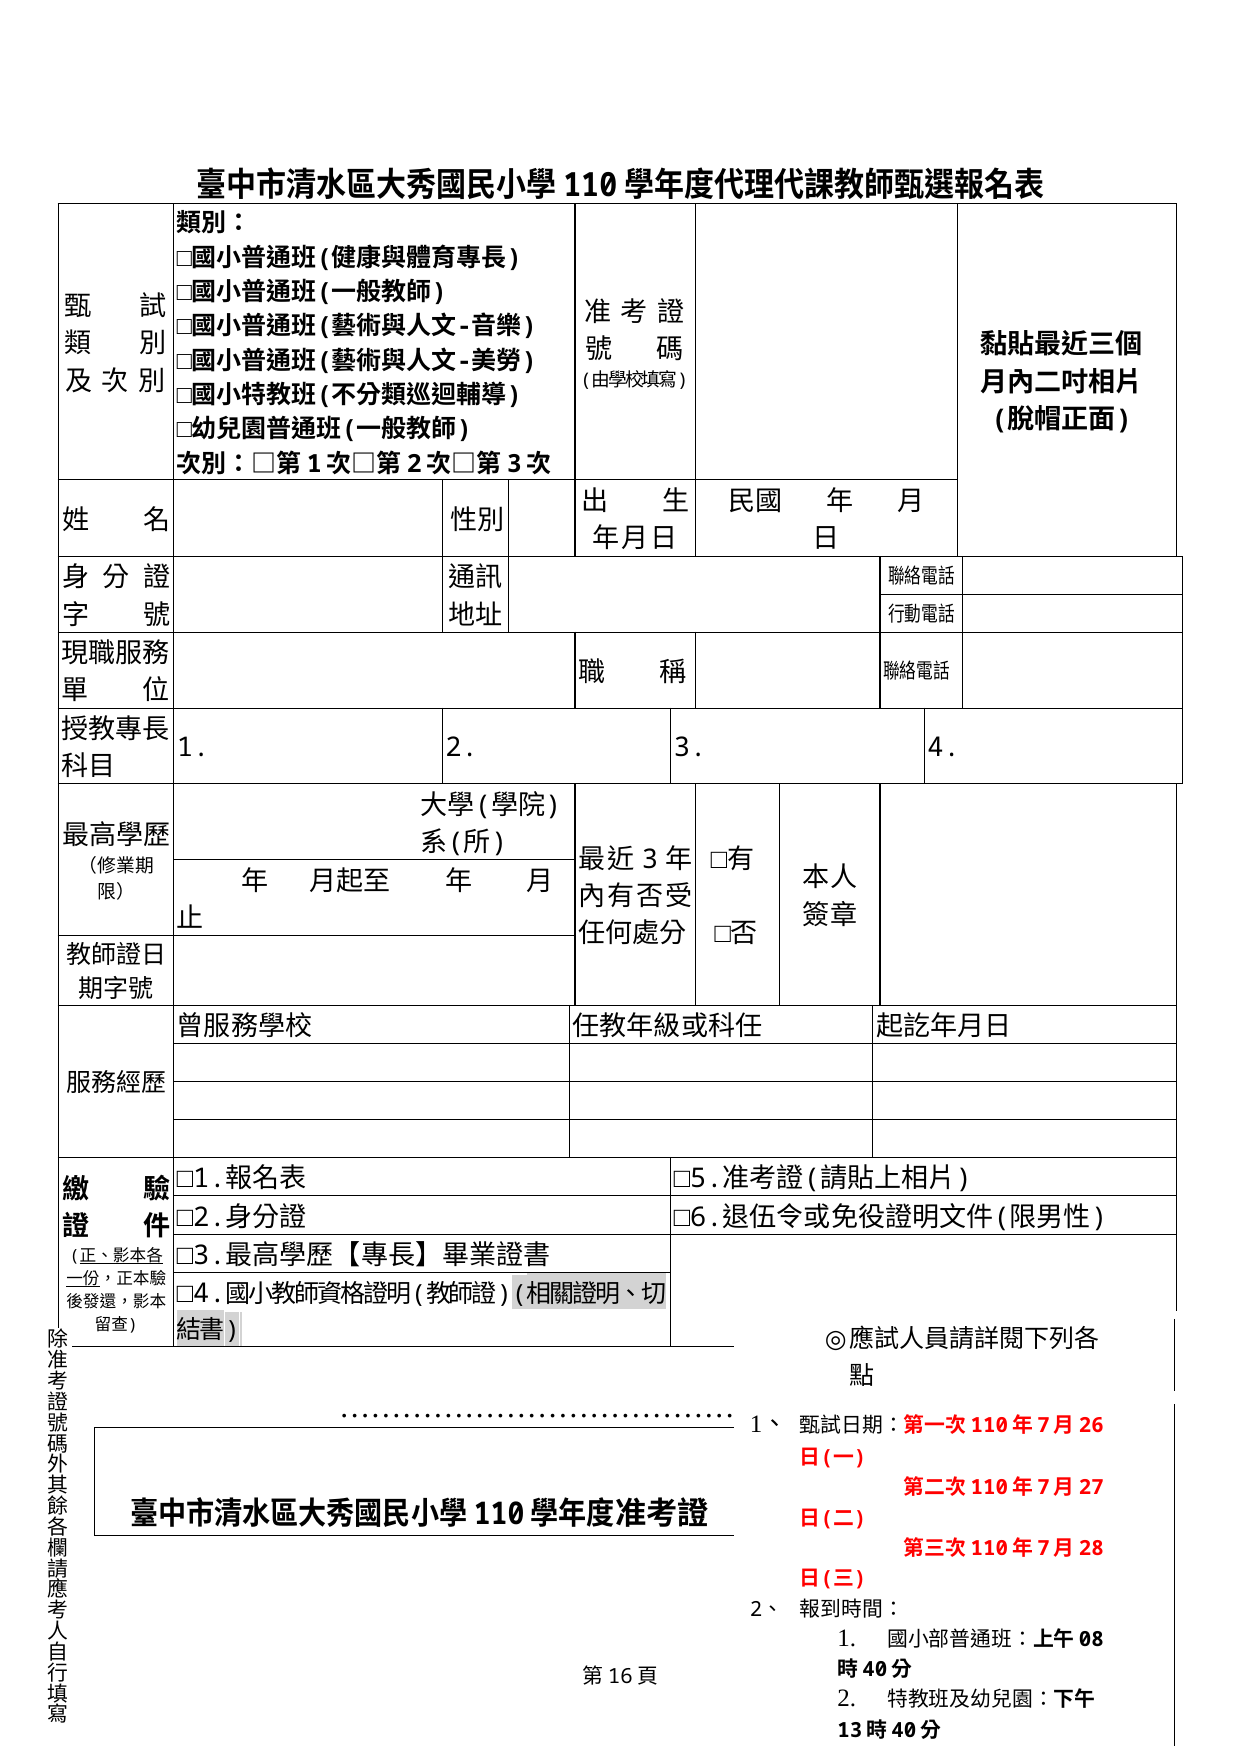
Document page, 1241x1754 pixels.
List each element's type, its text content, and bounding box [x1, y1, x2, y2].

table_cell 年 月起至 年 月止 [174, 860, 574, 935]
table_cell [1177, 1272, 1182, 1311]
table_cell □2.身分證 [174, 1196, 670, 1234]
table_cell 授教專長科目 [59, 709, 173, 783]
table_cell [1177, 1195, 1182, 1234]
table_cell □5.准考證(請貼上相片) [671, 1158, 1176, 1195]
table_cell □3.最高學歷【專長】畢業證書 [174, 1235, 670, 1272]
table_cell 起訖年月日 [873, 1006, 1176, 1043]
table_cell 3. [671, 709, 924, 783]
table_cell [881, 784, 1176, 1005]
table_cell [873, 1044, 1176, 1081]
table_cell 性別 [443, 480, 508, 556]
table_cell 職 稱 [576, 633, 695, 707]
table_cell 聯絡電話 [881, 633, 962, 707]
table_cell [1177, 1157, 1182, 1195]
table_cell [174, 480, 442, 556]
table_cell 通訊 地址 [443, 557, 508, 632]
table_cell 民國 年 月 日 [696, 480, 957, 556]
table_cell □1.報名表 [174, 1158, 670, 1195]
table_cell 出 生 年月日 [576, 480, 695, 556]
table_cell [174, 936, 574, 1005]
table_cell 現職服務單 位 [59, 633, 173, 707]
table_cell 大學(學院) 系(所) [174, 784, 574, 859]
table_cell 服務經歷 [59, 1006, 173, 1157]
text ……………………………………………… [94, 1364, 735, 1427]
table_cell 身 分 證 字 號 [59, 557, 173, 632]
table_cell 本人 簽章 [780, 784, 879, 1005]
table_cell 姓 名 [59, 480, 173, 556]
table_header 黏貼最近三個 月內二吋相片 (脫帽正面) [958, 204, 1176, 556]
table_cell 聯絡電話 [881, 557, 962, 593]
table_cell [963, 633, 1182, 707]
table_cell □有 □否 [696, 784, 779, 1005]
table_cell [174, 1120, 569, 1157]
table_cell □4.國小教師資格證明(教師證)(相關證明、切結書) [174, 1273, 670, 1346]
table_cell [963, 557, 1182, 593]
table_cell [1177, 1234, 1182, 1272]
table_header [1177, 203, 1182, 479]
table_cell [1177, 1005, 1182, 1043]
table_cell [174, 633, 574, 707]
table_cell 1. [174, 709, 442, 783]
table_cell [570, 1044, 872, 1081]
table_cell 繳 驗 證 件 (正、影本各一份，正本驗後發還，影本留查) [59, 1158, 173, 1346]
table_header 臺中市清水區大秀國民小學110學年度准考證 [95, 1311, 1190, 1754]
table_cell [873, 1120, 1176, 1157]
table_cell [570, 1082, 872, 1119]
table_cell [1177, 1043, 1182, 1081]
table_header 准 考 證 號 碼 (由學校填寫) [576, 204, 695, 479]
table_cell 教師證日期字號 [59, 936, 173, 1005]
table_cell 最高學歷（修業期限） [59, 784, 173, 935]
table_cell [174, 1044, 569, 1081]
table_header [696, 204, 957, 479]
text 臺中市清水區大秀國民小學110學年度代理代課教師甄選報名表 [94, 141, 1146, 203]
table_cell [1177, 1081, 1182, 1119]
table_header 甄 試 類 別 及 次 別 [59, 204, 173, 479]
table_header 臺中市清水區大秀國民小學110學年度准考證 [23, 1328, 72, 1754]
table_cell [963, 595, 1182, 632]
table_cell 曾服務學校 [174, 1006, 569, 1043]
table_cell [873, 1082, 1176, 1119]
table_cell [509, 557, 879, 632]
table_cell [671, 1235, 1176, 1346]
table_cell [1177, 1119, 1182, 1157]
table_header 類別： □國小普通班(健康與體育專長) □國小普通班(一般教師) □國小普通班(藝術與人文-音樂) □國小普通班(藝術與人文-美勞) □國小特教班(不分類巡迴輔導) □幼兒園普通班(一般教師) 次別：□第1次□第2次□第3次 [174, 204, 574, 479]
table_cell □6.退伍令或免役證明文件(限男性) [671, 1196, 1176, 1234]
table_cell [174, 1082, 569, 1119]
table_cell 2. [443, 709, 670, 783]
table_cell 任教年級或科任 [570, 1006, 872, 1043]
table_cell 最近3年內有否受任何處分 [576, 784, 695, 1005]
table_cell [1177, 479, 1182, 556]
table_cell [570, 1120, 872, 1157]
table_cell [696, 633, 879, 707]
table_cell [509, 480, 574, 556]
table_cell [1177, 935, 1182, 1005]
table_cell [1177, 859, 1182, 935]
table_cell [1177, 784, 1182, 859]
table_cell 4. [925, 709, 1182, 783]
table_cell 行動電話 [881, 595, 962, 632]
table_cell [174, 557, 442, 632]
